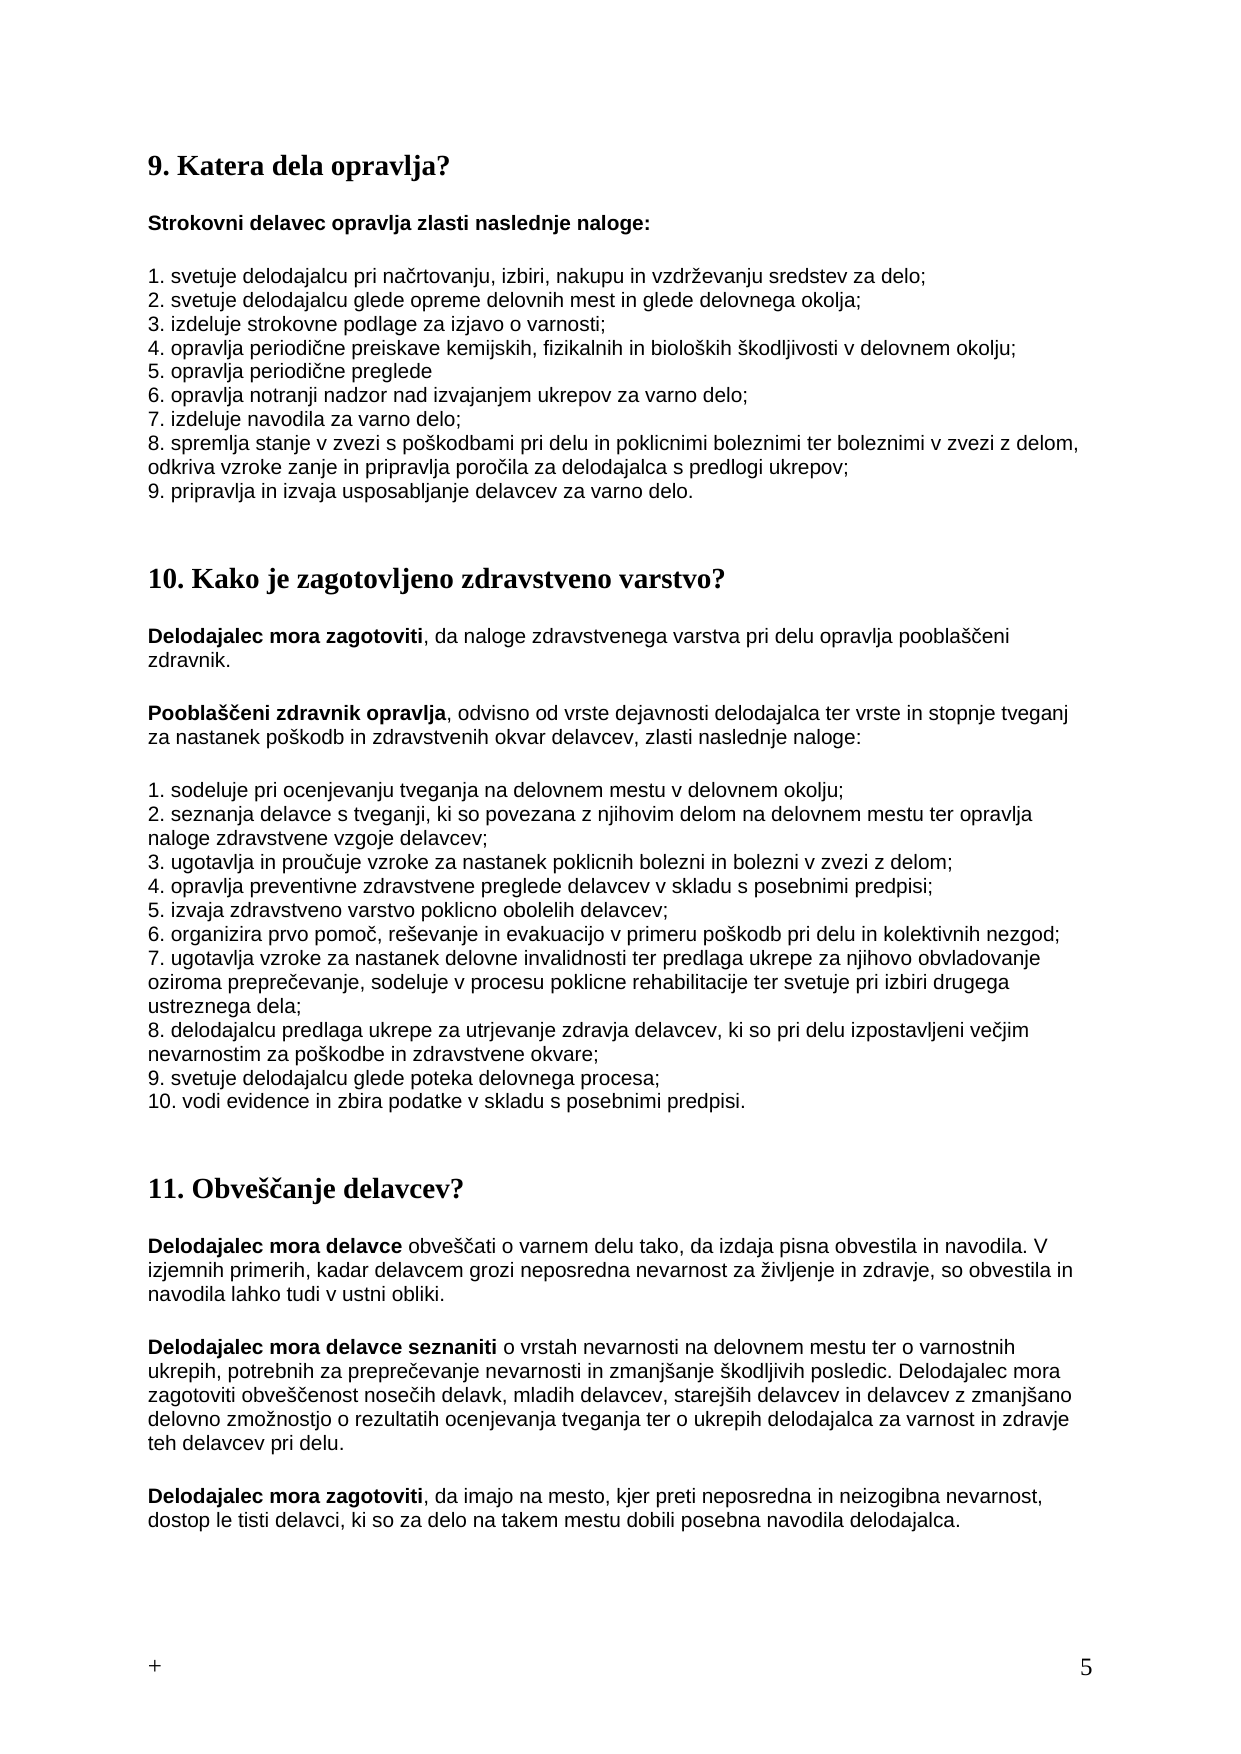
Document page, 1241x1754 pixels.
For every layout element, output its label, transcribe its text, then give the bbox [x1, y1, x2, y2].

text Strokovni delavec opravlja zlasti naslednje naloge: [148, 210, 1093, 234]
text Pooblaščeni zdravnik opravlja, odvisno od vrste dejavnosti delodajalca ter vrste in stopnje tveganj za nastanek poškodb in zdravstvenih okvar delavcev, zlasti naslednje naloge: [148, 701, 1093, 749]
text 11. Obveščanje delavcev? [148, 1171, 1093, 1205]
text 1. sodeluje pri ocenjevanju tveganja na delovnem mestu v delovnem okolju; 2. seznanja delavce s tveganji, ki so povezana z njihovim delom na delovnem mestu ter opravlja naloge zdravstvene vzgoje delavcev; 3. ugotavlja in proučuje vzroke za nastanek poklicnih bolezni in bolezni v zvezi z delom; 4. opravlja preventivne zdravstvene preglede delavcev v skladu s posebnimi predpisi; 5. izvaja zdravstveno varstvo poklicno obolelih delavcev; 6. organizira prvo pomoč, reševanje in evakuacijo v primeru poškodb pri delu in kolektivnih nezgod; 7. ugotavlja vzroke za nastanek delovne invalidnosti ter predlaga ukrepe za njihovo obvladovanje oziroma preprečevanje, sodeluje v procesu poklicne rehabilitacije ter svetuje pri izbiri drugega ustreznega dela; 8. delodajalcu predlaga ukrepe za utrjevanje zdravja delavcev, ki so pri delu izpostavljeni večjim nevarnostim za poškodbe in zdravstvene okvare; 9. svetuje delodajalcu glede poteka delovnega procesa; 10. vodi evidence in zbira podatke v skladu s posebnimi predpisi. [148, 778, 1093, 1113]
text 1. svetuje delodajalcu pri načrtovanju, izbiri, nakupu in vzdrževanju sredstev za delo; 2. svetuje delodajalcu glede opreme delovnih mest in glede delovnega okolja; 3. izdeluje strokovne podlage za izjavo o varnosti; 4. opravlja periodične preiskave kemijskih, fizikalnih in bioloških škodljivosti v delovnem okolju; 5. opravlja periodične preglede 6. opravlja notranji nadzor nad izvajanjem ukrepov za varno delo; 7. izdeluje navodila za varno delo; 8. spremlja stanje v zvezi s poškodbami pri delu in poklicnimi boleznimi ter boleznimi v zvezi z delom, odkriva vzroke zanje in pripravlja poročila za delodajalca s predlogi ukrepov; 9. pripravlja in izvaja usposabljanje delavcev za varno delo. [148, 263, 1093, 503]
text Delodajalec mora zagotoviti, da naloge zdravstvenega varstva pri delu opravlja pooblaščeni zdravnik. [148, 624, 1093, 672]
text Delodajalec mora delavce seznaniti o vrstah nevarnosti na delovnem mestu ter o varnostnih ukrepih, potrebnih za preprečevanje nevarnosti in zmanjšanje škodljivih posledic. Delodajalec mora zagotoviti obveščenost nosečih delavk, mladih delavcev, starejših delavcev in delavcev z zmanjšano delovno zmožnostjo o rezultatih ocenjevanja tveganja ter o ukrepih delodajalca za varnost in zdravje teh delavcev pri delu. [148, 1335, 1093, 1455]
text 10. Kako je zagotovljeno zdravstveno varstvo? [148, 561, 1093, 594]
text Delodajalec mora delavce obveščati o varnem delu tako, da izdaja pisna obvestila in navodila. V izjemnih primerih, kadar delavcem grozi neposredna nevarnost za življenje in zdravje, so obvestila in navodila lahko tudi v ustni obliki. [148, 1234, 1093, 1306]
text 9. Katera dela opravlja? [148, 148, 1093, 181]
text Delodajalec mora zagotoviti, da imajo na mesto, kjer preti neposredna in neizogibna nevarnost, dostop le tisti delavci, ki so za delo na takem mestu dobili posebna navodila delodajalca. [148, 1484, 1093, 1532]
